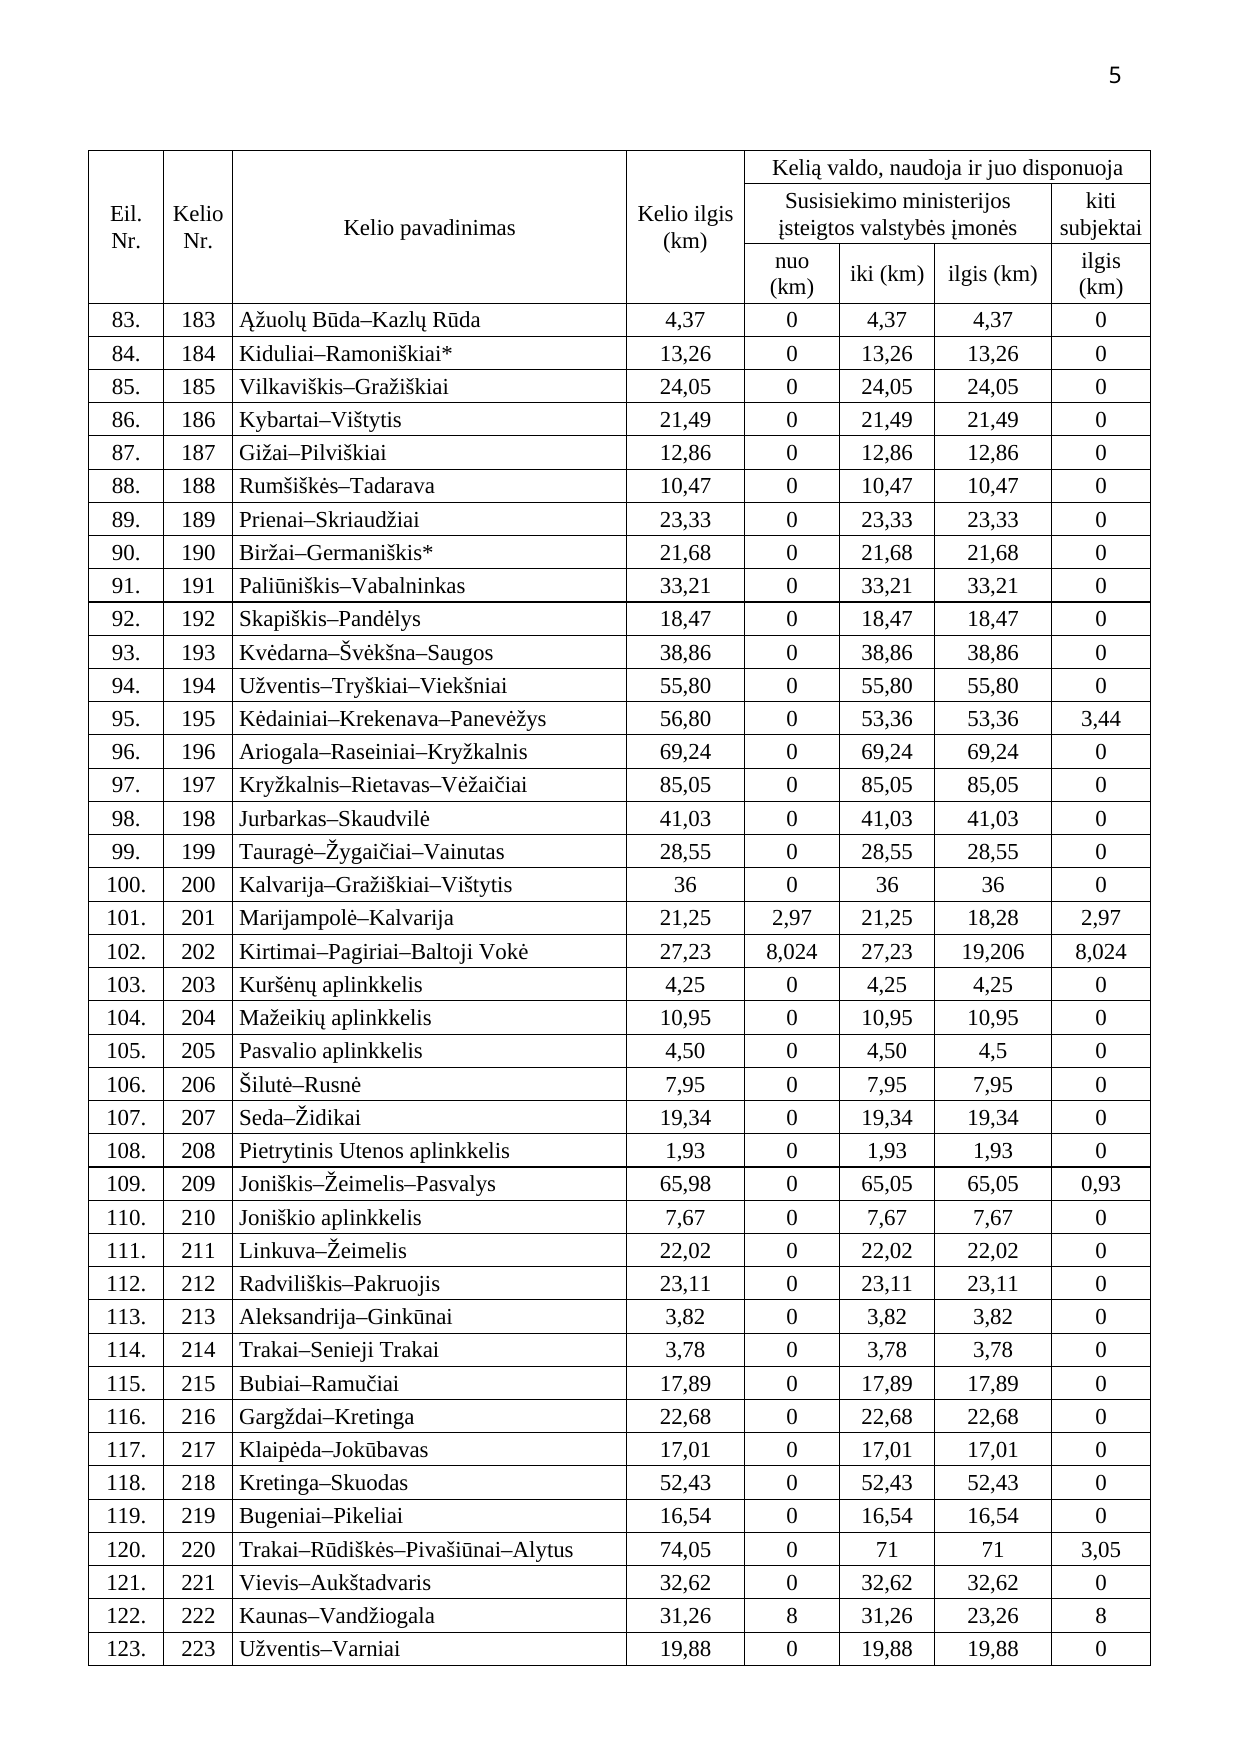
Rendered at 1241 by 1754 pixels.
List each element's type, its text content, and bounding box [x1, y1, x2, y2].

table_cell Klaipėda–Jokūbavas [233, 1433, 626, 1465]
table_cell 52,43 [627, 1466, 744, 1499]
table_cell 7,67 [840, 1201, 934, 1233]
table_cell 8,024 [745, 935, 839, 967]
table_cell 108. [89, 1134, 163, 1166]
table_cell 38,86 [935, 636, 1051, 668]
table_cell 65,05 [935, 1168, 1051, 1199]
table_cell Linkuva–Žeimelis [233, 1234, 626, 1266]
table_cell 0 [1052, 403, 1150, 435]
table_cell Kaunas–Vandžiogala [233, 1599, 626, 1632]
table_cell 69,24 [627, 735, 744, 768]
table_cell 19,88 [840, 1633, 934, 1665]
table_cell 2,97 [1052, 902, 1150, 934]
table_cell 84. [89, 337, 163, 369]
table_cell Trakai–Rūdiškės–Pivašiūnai–Alytus [233, 1533, 626, 1565]
table_cell Biržai–Germaniškis* [233, 536, 626, 568]
table_cell 4,50 [840, 1035, 934, 1067]
table_cell 183 [164, 304, 232, 336]
table_cell 0 [745, 968, 839, 1000]
table_cell 52,43 [840, 1466, 934, 1499]
table_cell 0 [745, 536, 839, 568]
table_cell 0 [1052, 370, 1150, 402]
table_cell 1,93 [627, 1134, 744, 1166]
table_cell 36 [627, 868, 744, 901]
table_cell 28,55 [840, 835, 934, 867]
table_cell 91. [89, 569, 163, 601]
table_cell 0 [1052, 1101, 1150, 1133]
table_cell 22,02 [840, 1234, 934, 1266]
table_cell 0 [1052, 1566, 1150, 1598]
table_cell Bugeniai–Pikeliai [233, 1500, 626, 1532]
table_cell 0 [745, 337, 839, 369]
table_cell 16,54 [840, 1500, 934, 1532]
table_cell 23,11 [627, 1267, 744, 1299]
table_cell 213 [164, 1300, 232, 1332]
table_cell 209 [164, 1168, 232, 1199]
table_cell 103. [89, 968, 163, 1000]
table_cell 0 [745, 735, 839, 768]
table_cell 112. [89, 1267, 163, 1299]
table_cell 32,62 [840, 1566, 934, 1598]
table_cell 16,54 [935, 1500, 1051, 1532]
table_cell 69,24 [840, 735, 934, 768]
table_cell Užventis–Tryškiai–Viekšniai [233, 669, 626, 701]
table_cell 119. [89, 1500, 163, 1532]
table_cell 12,86 [935, 436, 1051, 468]
table_cell Kretinga–Skuodas [233, 1466, 626, 1499]
table_cell 117. [89, 1433, 163, 1465]
table_cell Tauragė–Žygaičiai–Vainutas [233, 835, 626, 867]
table_cell 0 [1052, 1300, 1150, 1332]
table_cell 13,26 [840, 337, 934, 369]
table_cell Ariogala–Raseiniai–Kryžkalnis [233, 735, 626, 768]
table_cell 0 [745, 1234, 839, 1266]
table_cell 23,33 [627, 503, 744, 535]
table_header Kelio Nr. [164, 151, 232, 302]
table_cell 118. [89, 1466, 163, 1499]
table_cell 22,68 [627, 1400, 744, 1432]
table_cell 22,02 [627, 1234, 744, 1266]
table_cell 0 [745, 569, 839, 601]
table_cell 23,33 [840, 503, 934, 535]
table_cell 0 [745, 1500, 839, 1532]
table_cell 3,05 [1052, 1533, 1150, 1565]
table_cell 65,05 [840, 1168, 934, 1199]
table_cell 187 [164, 436, 232, 468]
table_cell Šilutė–Rusnė [233, 1068, 626, 1100]
table_cell 0 [745, 868, 839, 901]
table_cell 21,68 [935, 536, 1051, 568]
table_cell Gižai–Pilviškiai [233, 436, 626, 468]
table_cell 18,47 [627, 603, 744, 635]
table_cell 0 [1052, 1234, 1150, 1266]
table_cell 0 [1052, 1367, 1150, 1399]
table_cell 10,95 [627, 1001, 744, 1033]
table_cell 41,03 [840, 802, 934, 834]
table_cell 198 [164, 802, 232, 834]
table_cell 4,25 [840, 968, 934, 1000]
table_cell 0 [1052, 1633, 1150, 1665]
table_cell 0 [1052, 968, 1150, 1000]
table_cell 0 [745, 403, 839, 435]
table_cell 111. [89, 1234, 163, 1266]
table_cell 115. [89, 1367, 163, 1399]
table_cell 116. [89, 1400, 163, 1432]
table_cell 0 [1052, 735, 1150, 768]
table_cell 19,34 [627, 1101, 744, 1133]
table_cell 215 [164, 1367, 232, 1399]
table_cell 92. [89, 603, 163, 635]
table_cell 199 [164, 835, 232, 867]
table_cell 17,89 [627, 1367, 744, 1399]
table_cell Kėdainiai–Krekenava–Panevėžys [233, 702, 626, 734]
table_cell 216 [164, 1400, 232, 1432]
table_cell 21,25 [840, 902, 934, 934]
table_cell 38,86 [627, 636, 744, 668]
table_cell Kryžkalnis–Rietavas–Vėžaičiai [233, 769, 626, 801]
table_cell 191 [164, 569, 232, 601]
table_cell 0 [745, 370, 839, 402]
table_cell 0 [745, 1001, 839, 1033]
table_cell 0 [745, 1168, 839, 1199]
table_cell 0 [1052, 1201, 1150, 1233]
table_cell 0 [745, 636, 839, 668]
table_cell Radviliškis–Pakruojis [233, 1267, 626, 1299]
table_cell 0 [745, 1134, 839, 1166]
table_cell 4,37 [935, 304, 1051, 336]
table_cell nuo (km) [745, 244, 839, 302]
table_cell 74,05 [627, 1533, 744, 1565]
table_cell 195 [164, 702, 232, 734]
table_cell 0 [1052, 1068, 1150, 1100]
table_cell Seda–Židikai [233, 1101, 626, 1133]
table_cell 23,33 [935, 503, 1051, 535]
table_cell 10,47 [935, 470, 1051, 502]
table_cell 4,37 [840, 304, 934, 336]
table_cell 27,23 [840, 935, 934, 967]
table_cell 107. [89, 1101, 163, 1133]
table_cell 36 [840, 868, 934, 901]
table_cell 53,36 [935, 702, 1051, 734]
table_cell Marijampolė–Kalvarija [233, 902, 626, 934]
table_cell 0 [1052, 835, 1150, 867]
table_cell 8 [1052, 1599, 1150, 1632]
table_cell 212 [164, 1267, 232, 1299]
table_cell iki (km) [840, 244, 934, 302]
table_cell Skapiškis–Pandėlys [233, 603, 626, 635]
table_cell 102. [89, 935, 163, 967]
table_cell 28,55 [935, 835, 1051, 867]
table_cell 65,98 [627, 1168, 744, 1199]
table_cell 100. [89, 868, 163, 901]
table_cell 19,34 [935, 1101, 1051, 1133]
table_cell 17,01 [840, 1433, 934, 1465]
table_cell Pietrytinis Utenos aplinkkelis [233, 1134, 626, 1166]
table_cell Joniškis–Žeimelis–Pasvalys [233, 1168, 626, 1199]
table_cell 193 [164, 636, 232, 668]
table_cell 194 [164, 669, 232, 701]
table_cell 7,95 [627, 1068, 744, 1100]
table_cell 0 [1052, 470, 1150, 502]
table_cell 184 [164, 337, 232, 369]
table_cell 32,62 [935, 1566, 1051, 1598]
table_cell 10,95 [840, 1001, 934, 1033]
table_cell 12,86 [840, 436, 934, 468]
table_cell 7,95 [840, 1068, 934, 1100]
table_cell Aleksandrija–Ginkūnai [233, 1300, 626, 1332]
table_cell 0 [745, 1433, 839, 1465]
table_cell 19,34 [840, 1101, 934, 1133]
table_cell 0 [745, 470, 839, 502]
table_cell 1,93 [840, 1134, 934, 1166]
table_cell 0 [1052, 769, 1150, 801]
table_cell 192 [164, 603, 232, 635]
table_cell 10,47 [627, 470, 744, 502]
table_cell 201 [164, 902, 232, 934]
table_cell 0 [1052, 436, 1150, 468]
table_cell 21,49 [840, 403, 934, 435]
table_cell Kirtimai–Pagiriai–Baltoji Vokė [233, 935, 626, 967]
table_cell 0 [745, 1466, 839, 1499]
table_cell 83. [89, 304, 163, 336]
table_cell 214 [164, 1334, 232, 1366]
table_cell 95. [89, 702, 163, 734]
table_cell 88. [89, 470, 163, 502]
table_cell 0 [745, 436, 839, 468]
table_cell 106. [89, 1068, 163, 1100]
table_cell Vilkaviškis–Gražiškiai [233, 370, 626, 402]
table_cell 0 [745, 1334, 839, 1366]
table_cell Joniškio aplinkkelis [233, 1201, 626, 1233]
table_cell Rumšiškės–Tadarava [233, 470, 626, 502]
table_cell 4,5 [935, 1035, 1051, 1067]
table_cell 96. [89, 735, 163, 768]
table_cell 0 [745, 1367, 839, 1399]
table_cell 114. [89, 1334, 163, 1366]
table_cell 190 [164, 536, 232, 568]
table_cell 55,80 [935, 669, 1051, 701]
table_cell 189 [164, 503, 232, 535]
table_cell 0 [1052, 1134, 1150, 1166]
table_cell 0 [745, 1533, 839, 1565]
table_cell 220 [164, 1533, 232, 1565]
table_cell 0 [745, 835, 839, 867]
table_header Eil. Nr. [89, 151, 163, 302]
table_cell ilgis (km) [1052, 244, 1150, 302]
table_cell 7,67 [627, 1201, 744, 1233]
table_cell 0 [745, 769, 839, 801]
table_cell 22,68 [935, 1400, 1051, 1432]
table_cell 13,26 [627, 337, 744, 369]
table_cell 110. [89, 1201, 163, 1233]
table_cell 3,78 [840, 1334, 934, 1366]
table_cell Paliūniškis–Vabalninkas [233, 569, 626, 601]
table_cell 4,25 [627, 968, 744, 1000]
table_cell Vievis–Aukštadvaris [233, 1566, 626, 1598]
table_cell 19,88 [935, 1633, 1051, 1665]
table_cell 27,23 [627, 935, 744, 967]
table_cell 31,26 [627, 1599, 744, 1632]
table_cell 90. [89, 536, 163, 568]
table_cell 218 [164, 1466, 232, 1499]
table_cell 0 [745, 603, 839, 635]
table_cell 13,26 [935, 337, 1051, 369]
table_cell 0 [745, 1035, 839, 1067]
table_cell 0 [1052, 868, 1150, 901]
table_cell 121. [89, 1566, 163, 1598]
table_cell 185 [164, 370, 232, 402]
table_cell 24,05 [935, 370, 1051, 402]
table_cell 1,93 [935, 1134, 1051, 1166]
table_cell 21,25 [627, 902, 744, 934]
table_cell 123. [89, 1633, 163, 1665]
table_cell 21,68 [627, 536, 744, 568]
table_cell 85,05 [935, 769, 1051, 801]
table_cell 0 [745, 503, 839, 535]
table_cell 188 [164, 470, 232, 502]
table_cell 99. [89, 835, 163, 867]
table_cell 0 [1052, 569, 1150, 601]
table_cell 31,26 [840, 1599, 934, 1632]
table_cell Trakai–Senieji Trakai [233, 1334, 626, 1366]
table_cell Kybartai–Vištytis [233, 403, 626, 435]
table_cell 206 [164, 1068, 232, 1100]
table_cell 0 [745, 304, 839, 336]
table_cell 4,50 [627, 1035, 744, 1067]
table_header Kelio ilgis (km) [627, 151, 744, 302]
table_cell 0,93 [1052, 1168, 1150, 1199]
table_cell 12,86 [627, 436, 744, 468]
table_cell 104. [89, 1001, 163, 1033]
table_cell 222 [164, 1599, 232, 1632]
table_cell Mažeikių aplinkkelis [233, 1001, 626, 1033]
table_cell 0 [1052, 1334, 1150, 1366]
table_cell 0 [1052, 337, 1150, 369]
table_cell 3,82 [935, 1300, 1051, 1332]
table_cell 23,26 [935, 1599, 1051, 1632]
table_cell 22,68 [840, 1400, 934, 1432]
table_cell 0 [1052, 636, 1150, 668]
table_cell 38,86 [840, 636, 934, 668]
table_cell 210 [164, 1201, 232, 1233]
table_cell 217 [164, 1433, 232, 1465]
table_cell 87. [89, 436, 163, 468]
table_cell 0 [745, 1633, 839, 1665]
table_cell 36 [935, 868, 1051, 901]
table_cell 21,49 [935, 403, 1051, 435]
table_cell 22,02 [935, 1234, 1051, 1266]
table_cell 196 [164, 735, 232, 768]
table_cell 21,49 [627, 403, 744, 435]
table_cell 28,55 [627, 835, 744, 867]
table_cell 17,89 [935, 1367, 1051, 1399]
table_cell 0 [1052, 536, 1150, 568]
table_cell 85. [89, 370, 163, 402]
table_cell 23,11 [935, 1267, 1051, 1299]
table_header Kelią valdo, naudoja ir juo disponuoja [745, 151, 1150, 183]
table_cell 94. [89, 669, 163, 701]
table_cell 0 [1052, 1035, 1150, 1067]
table_cell 3,82 [840, 1300, 934, 1332]
table_cell 0 [1052, 603, 1150, 635]
table_cell 3,44 [1052, 702, 1150, 734]
table_cell 93. [89, 636, 163, 668]
table_cell 0 [1052, 503, 1150, 535]
table_cell 0 [745, 1101, 839, 1133]
table_cell 221 [164, 1566, 232, 1598]
table_cell Bubiai–Ramučiai [233, 1367, 626, 1399]
table_cell 71 [840, 1533, 934, 1565]
table_cell 97. [89, 769, 163, 801]
table_cell 33,21 [840, 569, 934, 601]
table_cell 10,95 [935, 1001, 1051, 1033]
table_cell 19,206 [935, 935, 1051, 967]
table_cell 7,67 [935, 1201, 1051, 1233]
table_cell 55,80 [840, 669, 934, 701]
table_cell 89. [89, 503, 163, 535]
table_cell 85,05 [840, 769, 934, 801]
table_cell kiti subjektai [1052, 184, 1150, 243]
table_cell Prienai–Skriaudžiai [233, 503, 626, 535]
table_cell 113. [89, 1300, 163, 1332]
table_cell 0 [745, 1400, 839, 1432]
table_cell 219 [164, 1500, 232, 1532]
table_cell 41,03 [627, 802, 744, 834]
table_cell 18,47 [840, 603, 934, 635]
table_cell 8,024 [1052, 935, 1150, 967]
table_cell Gargždai–Kretinga [233, 1400, 626, 1432]
table_cell 3,78 [935, 1334, 1051, 1366]
table_cell 24,05 [627, 370, 744, 402]
table_cell 204 [164, 1001, 232, 1033]
table_cell 0 [1052, 802, 1150, 834]
table_cell 18,47 [935, 603, 1051, 635]
table_cell 120. [89, 1533, 163, 1565]
table_cell 203 [164, 968, 232, 1000]
table_cell 223 [164, 1633, 232, 1665]
table_cell 202 [164, 935, 232, 967]
table_cell 0 [1052, 1400, 1150, 1432]
table_cell 85,05 [627, 769, 744, 801]
table_cell 55,80 [627, 669, 744, 701]
table_cell 0 [1052, 304, 1150, 336]
table_cell 86. [89, 403, 163, 435]
table_cell Kuršėnų aplinkkelis [233, 968, 626, 1000]
table_cell 10,47 [840, 470, 934, 502]
table_cell 0 [745, 1300, 839, 1332]
table_cell Kalvarija–Gražiškiai–Vištytis [233, 868, 626, 901]
table_cell 98. [89, 802, 163, 834]
table_cell 18,28 [935, 902, 1051, 934]
table_cell ilgis (km) [935, 244, 1051, 302]
table_cell 19,88 [627, 1633, 744, 1665]
table_cell 0 [745, 1267, 839, 1299]
table_cell 0 [745, 669, 839, 701]
table_cell 53,36 [840, 702, 934, 734]
table_cell 17,01 [935, 1433, 1051, 1465]
table_cell Susisiekimo ministerijos įsteigtos valstybės įmonės [745, 184, 1051, 243]
table_cell 17,01 [627, 1433, 744, 1465]
table_cell 69,24 [935, 735, 1051, 768]
table_cell 21,68 [840, 536, 934, 568]
table_cell 200 [164, 868, 232, 901]
table_cell 8 [745, 1599, 839, 1632]
table_cell 4,25 [935, 968, 1051, 1000]
table_cell 105. [89, 1035, 163, 1067]
table_cell 3,78 [627, 1334, 744, 1366]
table_cell 211 [164, 1234, 232, 1266]
table_cell 186 [164, 403, 232, 435]
table_cell 41,03 [935, 802, 1051, 834]
table_cell Jurbarkas–Skaudvilė [233, 802, 626, 834]
table_cell Pasvalio aplinkkelis [233, 1035, 626, 1067]
table_cell 0 [745, 702, 839, 734]
table_cell 7,95 [935, 1068, 1051, 1100]
table_cell 2,97 [745, 902, 839, 934]
table_cell 205 [164, 1035, 232, 1067]
table_cell 52,43 [935, 1466, 1051, 1499]
table_cell Ąžuolų Būda–Kazlų Rūda [233, 304, 626, 336]
table_cell 23,11 [840, 1267, 934, 1299]
table_cell 0 [1052, 1466, 1150, 1499]
table_cell 24,05 [840, 370, 934, 402]
table_cell 208 [164, 1134, 232, 1166]
table_cell 122. [89, 1599, 163, 1632]
table_cell 0 [745, 1068, 839, 1100]
table_cell Kvėdarna–Švėkšna–Saugos [233, 636, 626, 668]
table_cell 0 [745, 802, 839, 834]
table_cell Kiduliai–Ramoniškiai* [233, 337, 626, 369]
table_cell 56,80 [627, 702, 744, 734]
table_header Kelio pavadinimas [233, 151, 626, 302]
table_cell 0 [1052, 1001, 1150, 1033]
table_cell 0 [1052, 1433, 1150, 1465]
table_cell Užventis–Varniai [233, 1633, 626, 1665]
table_cell 16,54 [627, 1500, 744, 1532]
table_cell 0 [745, 1566, 839, 1598]
table_cell 0 [1052, 1500, 1150, 1532]
table_cell 197 [164, 769, 232, 801]
table_cell 17,89 [840, 1367, 934, 1399]
table_cell 207 [164, 1101, 232, 1133]
table_cell 101. [89, 902, 163, 934]
table_cell 3,82 [627, 1300, 744, 1332]
table_cell 0 [1052, 1267, 1150, 1299]
table_cell 0 [745, 1201, 839, 1233]
table_cell 32,62 [627, 1566, 744, 1598]
table_cell 4,37 [627, 304, 744, 336]
table_cell 109. [89, 1168, 163, 1199]
table_cell 33,21 [627, 569, 744, 601]
table_cell 71 [935, 1533, 1051, 1565]
table_cell 33,21 [935, 569, 1051, 601]
table_cell 0 [1052, 669, 1150, 701]
